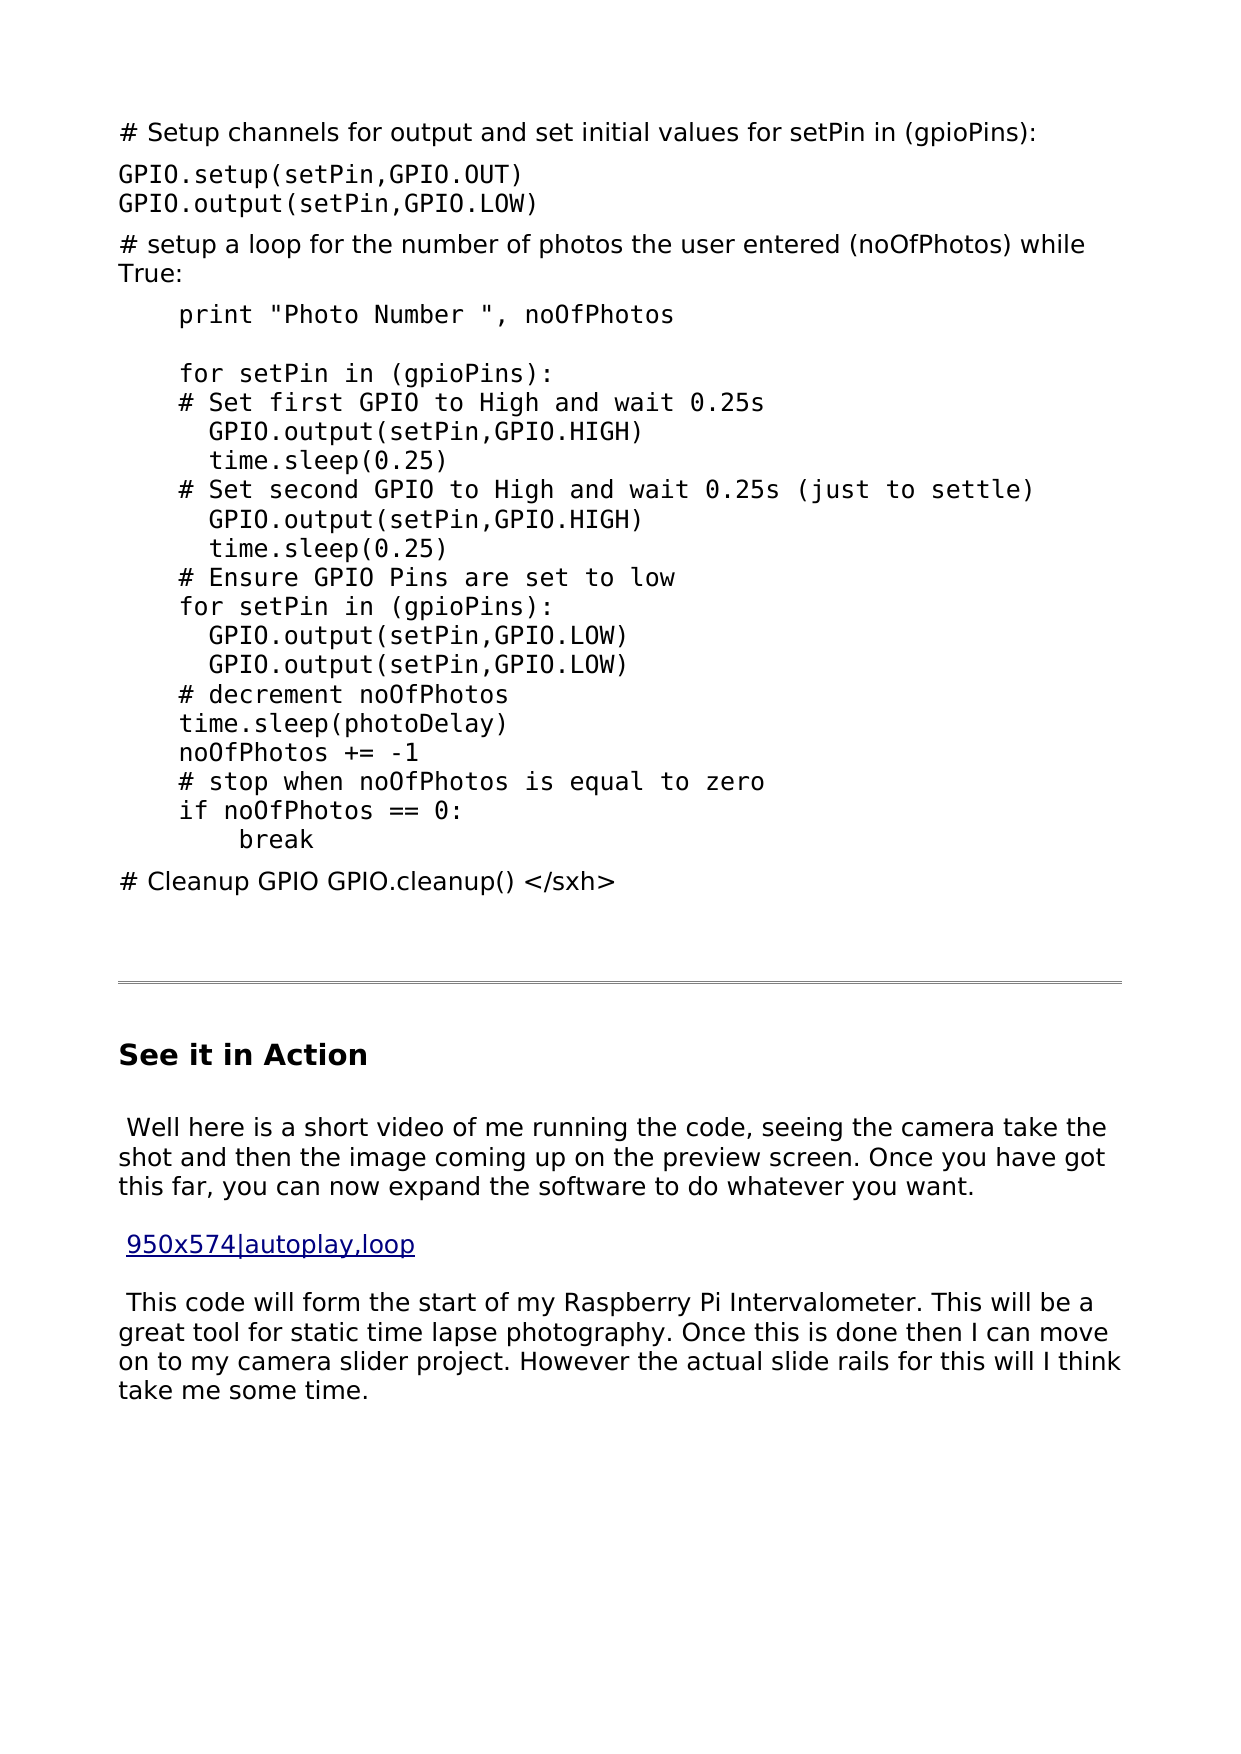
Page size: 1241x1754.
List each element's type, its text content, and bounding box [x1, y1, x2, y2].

text # setup a loop for the number of photos the user entered (noOfPhotos) while True: [118, 230, 1122, 288]
subtitle See it in Action [118, 1038, 1122, 1072]
text # Cleanup GPIO GPIO.cleanup() </sxh> [118, 867, 1122, 954]
text GPIO.setup(setPin,GPIO.OUT) GPIO.output(setPin,GPIO.LOW) [118, 160, 1122, 218]
text # Setup channels for output and set initial values for setPin in (gpioPins): [118, 118, 1122, 147]
text Well here is a short video of me running the code, seeing the camera take the shot and then the image coming up on the preview screen. Once you have got this far, you can now expand the software to do whatever you want. 950x574|autoplay,loop This code will form the start of my Raspberry Pi Intervalometer. This will be a great tool for static time lapse photography. Once this is done then I can move on to my camera slider project. However the actual slide rails for this will I think take me some time. [118, 1084, 1122, 1434]
text print "Photo Number ", noOfPhotos for setPin in (gpioPins): # Set first GPIO to High and wait 0.25s GPIO.output(setPin,GPIO.HIGH) time.sleep(0.25) # Set second GPIO to High and wait 0.25s (just to settle) GPIO.output(setPin,GPIO.HIGH) time.sleep(0.25) # Ensure GPIO Pins are set to low for setPin in (gpioPins): GPIO.output(setPin,GPIO.LOW) GPIO.output(setPin,GPIO.LOW) # decrement noOfPhotos time.sleep(photoDelay) noOfPhotos += -1 # stop when noOfPhotos is equal to zero if noOfPhotos == 0: break [118, 301, 1122, 855]
